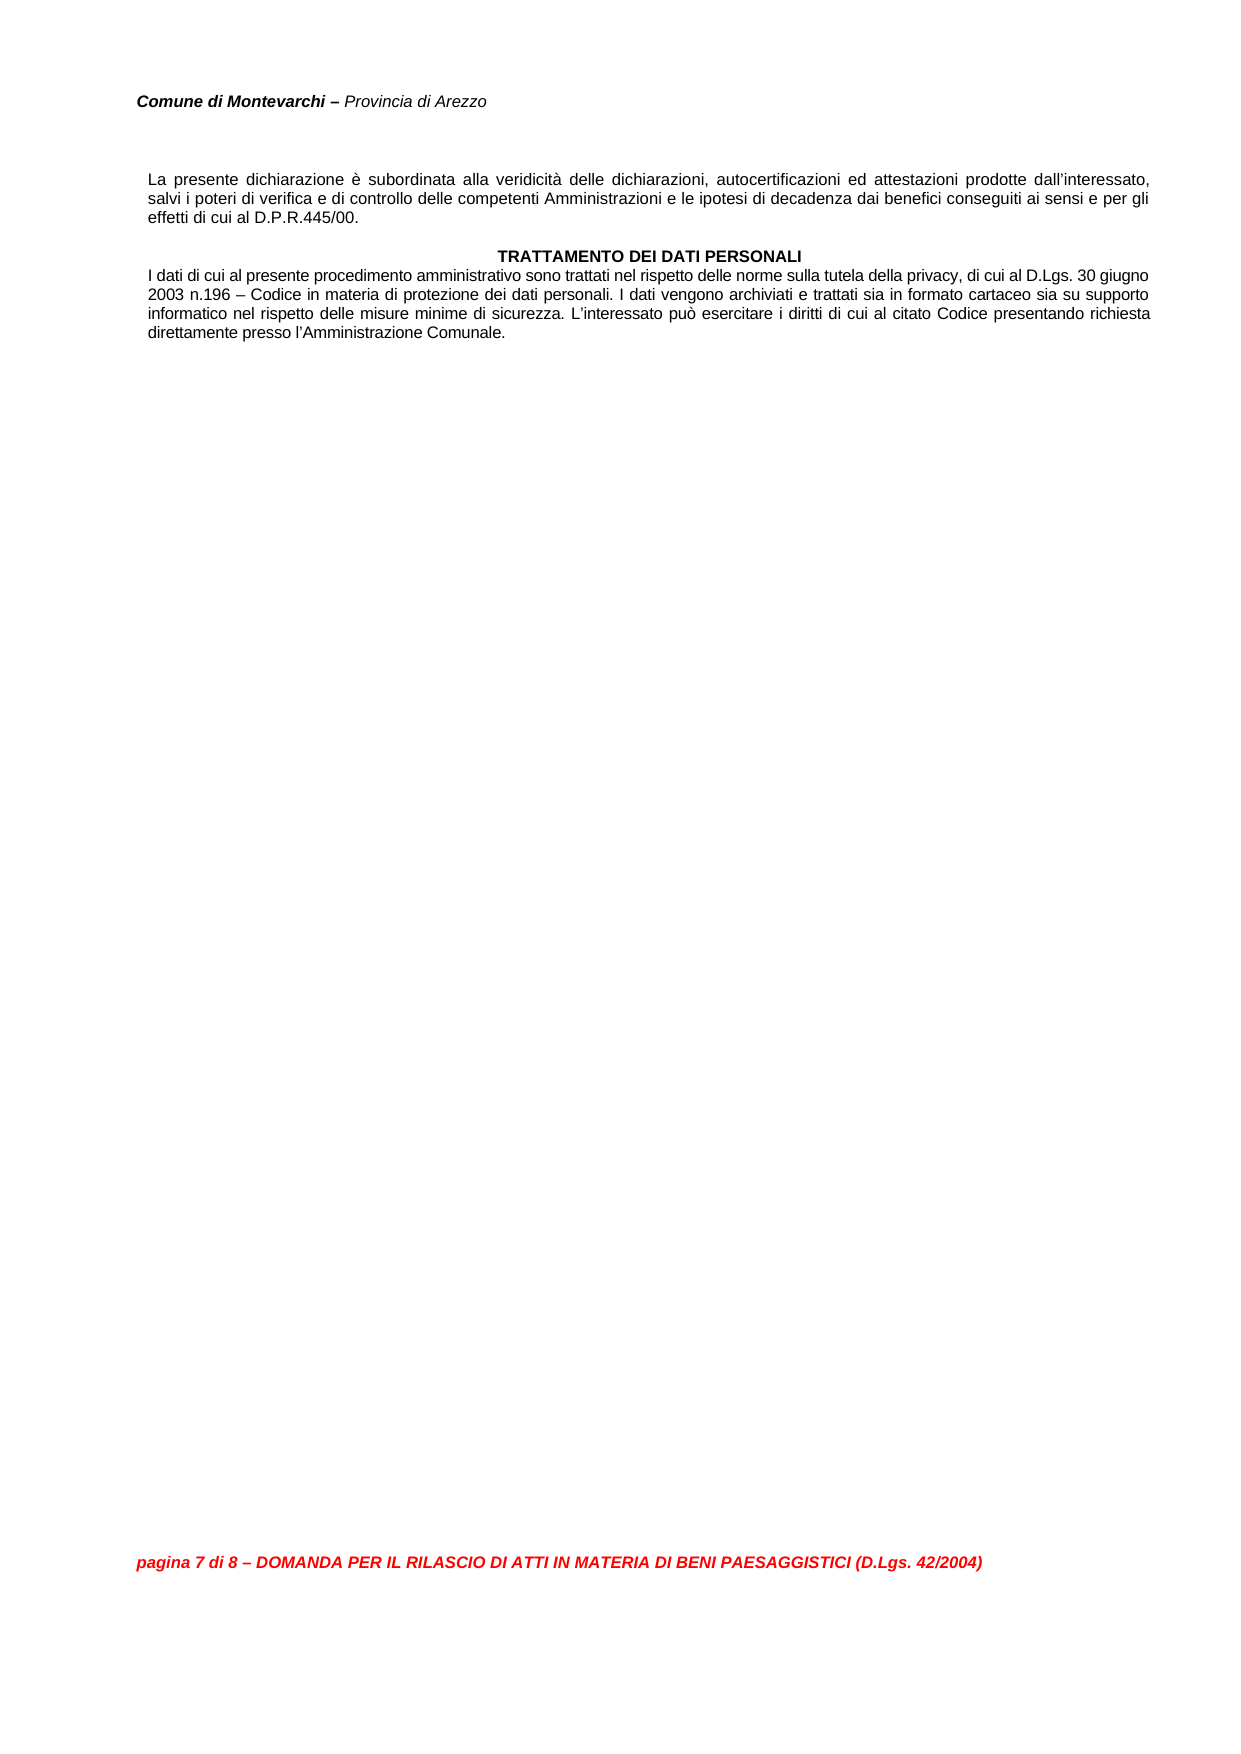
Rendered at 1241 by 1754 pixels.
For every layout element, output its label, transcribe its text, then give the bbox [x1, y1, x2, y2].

text I dati di cui al presente procedimento amministrativo sono trattati nel rispetto delle norme sulla tutela della privacy, di cui al D.Lgs. 30 giugno 2003 n.196 – Codice in materia di protezione dei dati personali. I dati vengono archiviati e trattati sia in formato cartaceo sia su supporto informatico nel rispetto delle misure minime di sicurezza. L’interessato può esercitare i diritti di cui al citato Codice presentando richiesta direttamente presso l’Amministrazione Comunale. [148, 266, 1152, 342]
text TRATTAMENTO DEI DATI PERSONALI [148, 246, 1152, 266]
text La presente dichiarazione è subordinata alla veridicità delle dichiarazioni, autocertificazioni ed attestazioni prodotte dall’interessato, salvi i poteri di verifica e di controllo delle competenti Amministrazioni e le ipotesi di decadenza dai benefici conseguiti ai sensi e per gli effetti di cui al D.P.R.445/00. [148, 170, 1152, 227]
